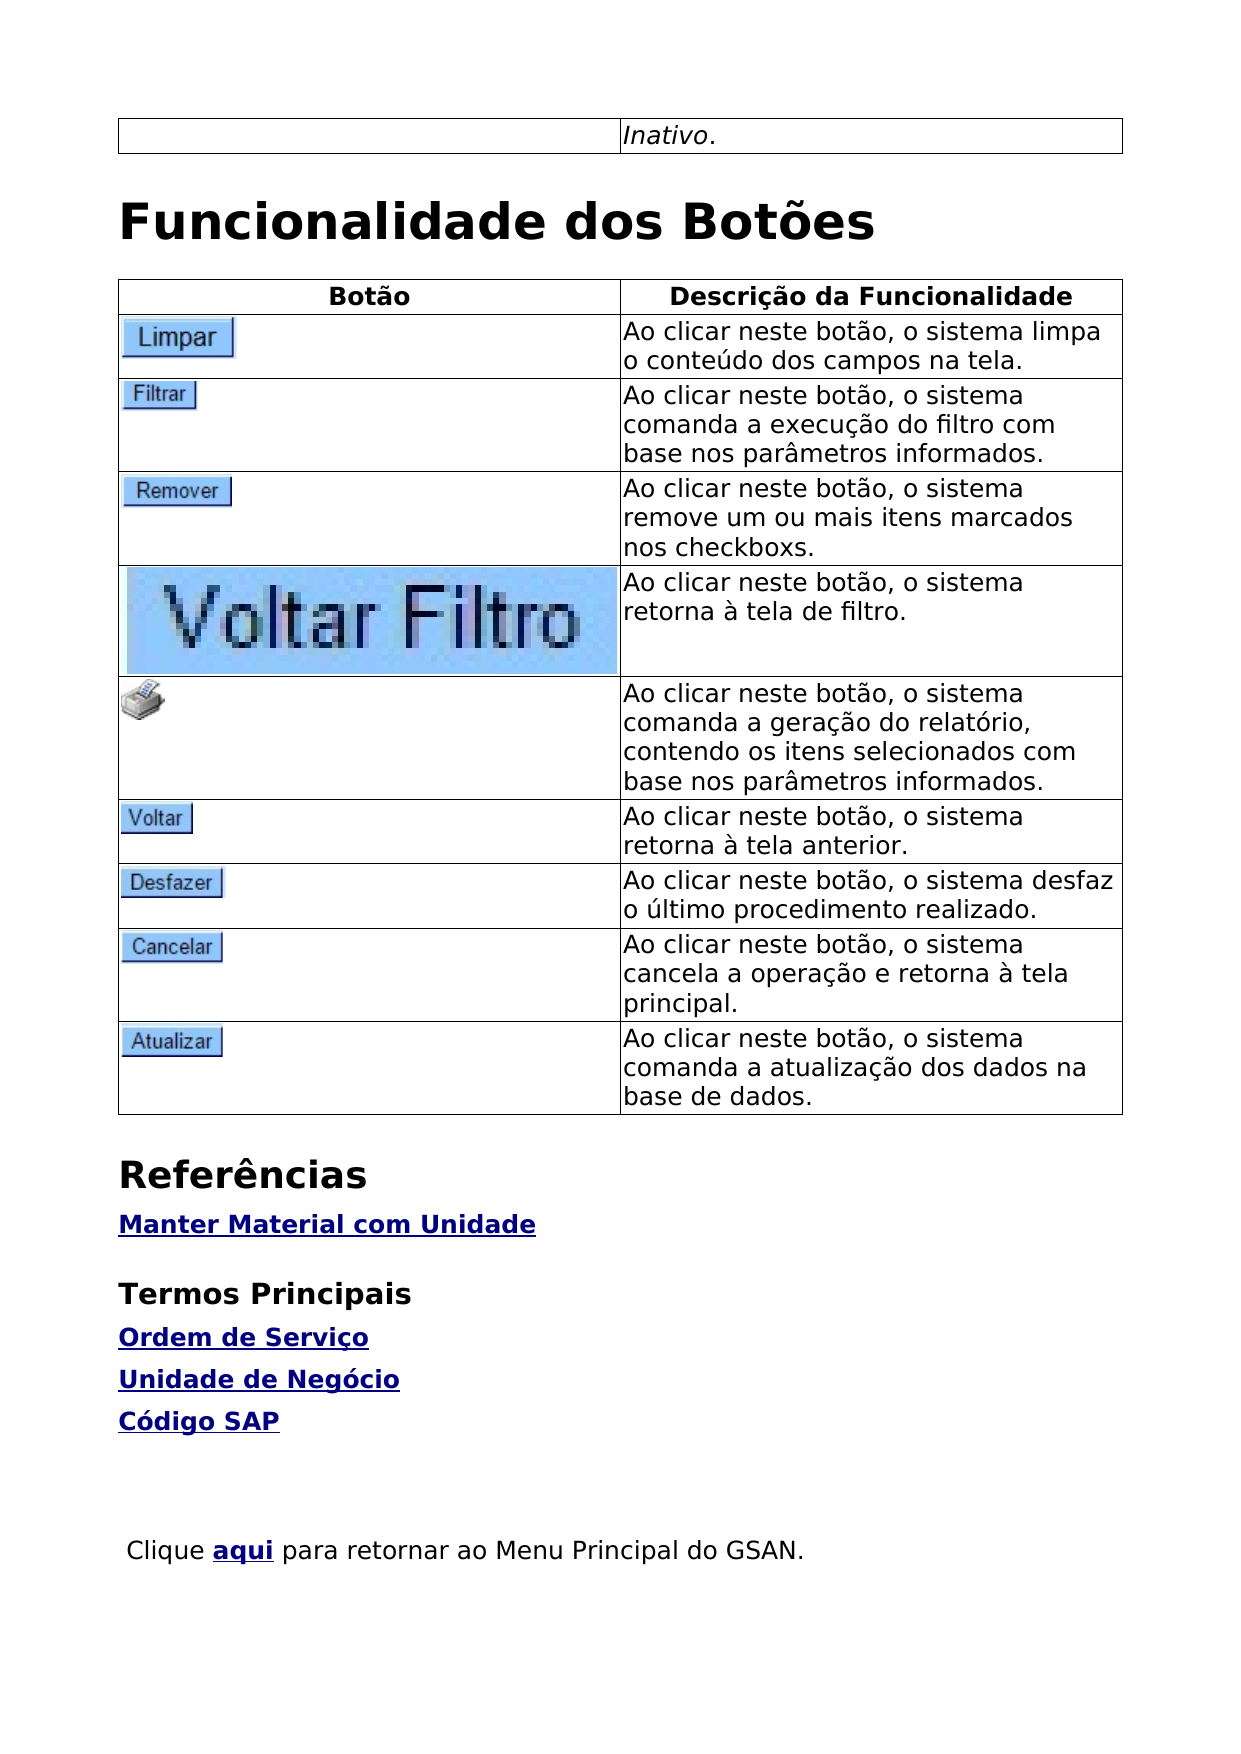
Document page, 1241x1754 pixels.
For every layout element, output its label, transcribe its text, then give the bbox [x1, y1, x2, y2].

picture [121, 866, 226, 898]
subtitle Referências [118, 1154, 1122, 1198]
table_cell Ao clicar neste botão, o sistema cancela a operação e retorna à tela principal. [621, 929, 1122, 1021]
picture [121, 474, 232, 508]
text Unidade de Negócio [118, 1365, 1122, 1394]
table_cell [119, 864, 620, 927]
table_cell Ao clicar neste botão, o sistema retorna à tela anterior. [621, 800, 1122, 863]
text Ordem de Serviço [118, 1323, 1122, 1353]
picture [121, 1023, 223, 1057]
picture [121, 381, 198, 411]
table_cell Ao clicar neste botão, o sistema desfaz o último procedimento realizado. [621, 864, 1122, 927]
text Manter Material com Unidade [118, 1210, 1122, 1239]
text Clique aqui para retornar ao Menu Principal do GSAN. [118, 1448, 1122, 1565]
table_cell [119, 472, 620, 565]
picture [121, 316, 237, 359]
table_cell Ao clicar neste botão, o sistema comanda a geração do relatório, contendo os itens selecionados com base nos parâmetros informados. [621, 677, 1122, 799]
subtitle Funcionalidade dos Botões [118, 193, 1122, 251]
table_cell [119, 677, 620, 799]
table_header Descrição da Funcionalidade [621, 280, 1122, 314]
table_cell Ao clicar neste botão, o sistema comanda a atualização dos dados na base de dados. [621, 1022, 1122, 1114]
table_header Botão [119, 280, 620, 314]
table_cell [119, 119, 620, 153]
table_cell Ao clicar neste botão, o sistema limpa o conteúdo dos campos na tela. [621, 315, 1122, 378]
picture [121, 567, 618, 674]
table_cell Ao clicar neste botão, o sistema remove um ou mais itens marcados nos checkboxs. [621, 472, 1122, 565]
table_cell [119, 800, 620, 863]
picture [121, 801, 193, 834]
picture [121, 679, 165, 720]
table_cell Ao clicar neste botão, o sistema retorna à tela de filtro. [621, 566, 1122, 676]
table_cell Inativo. [621, 119, 1122, 153]
text Código SAP [118, 1407, 1122, 1436]
subtitle Termos Principais [118, 1277, 1122, 1311]
table_cell [119, 1022, 620, 1114]
table_cell [119, 379, 620, 471]
table_cell [119, 929, 620, 1021]
table_cell [119, 315, 620, 378]
table_cell Ao clicar neste botão, o sistema comanda a execução do filtro com base nos parâmetros informados. [621, 379, 1122, 471]
picture [121, 930, 223, 964]
